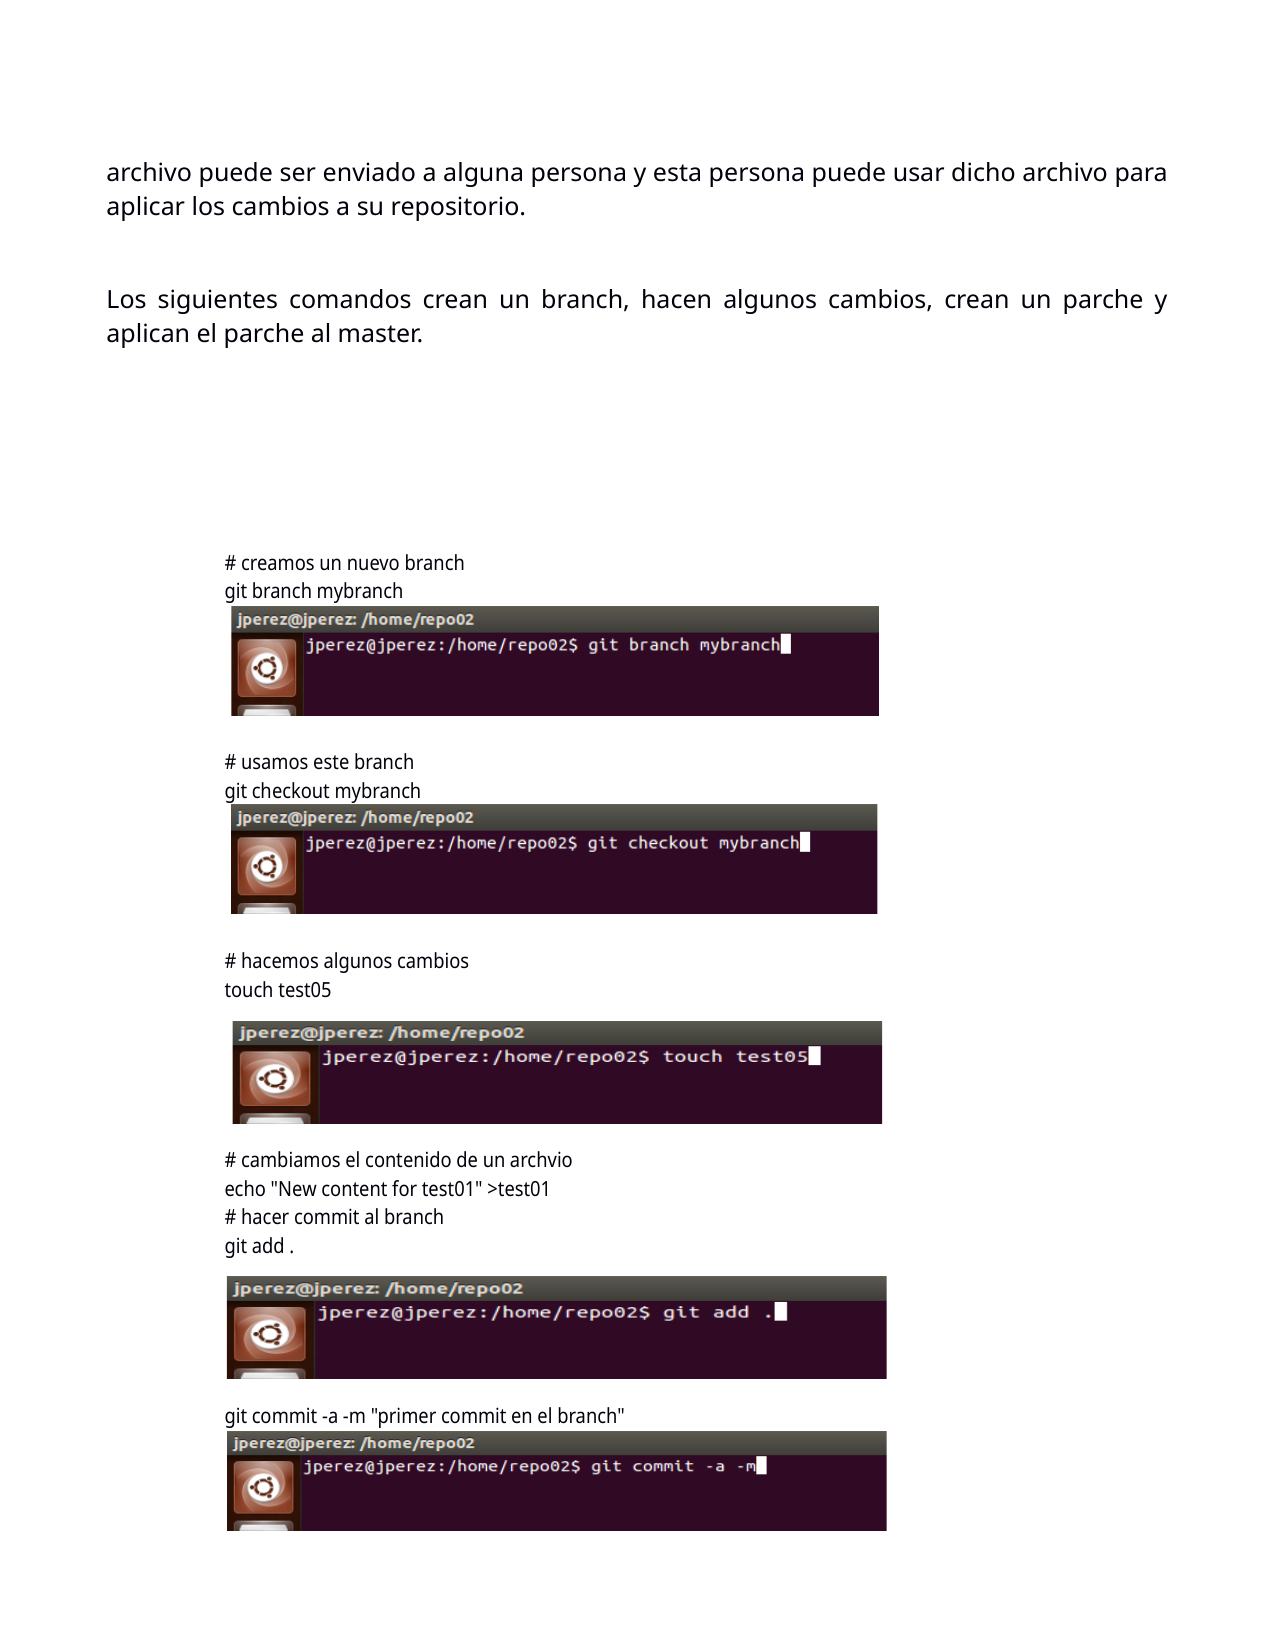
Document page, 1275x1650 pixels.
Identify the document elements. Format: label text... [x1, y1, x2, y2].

text # hacer commit al branch [224, 1202, 1169, 1231]
text echo "New content for test01" >test01 [224, 1174, 1169, 1202]
text # cambiamos el contenido de un archvio [224, 1145, 1169, 1174]
text git commit -a -m "primer commit en el branch" [224, 1401, 1169, 1430]
text # hacemos algunos cambios [224, 946, 1169, 975]
text git add . [224, 1231, 1169, 1259]
text # usamos este branch [224, 747, 1169, 776]
text git branch mybranch [224, 577, 1169, 605]
text archivo puede ser enviado a alguna persona y esta persona puede usar dicho archivo para aplicar los cambios a su repositorio. [106, 154, 1169, 222]
text Los siguientes comandos crean un branch, hacen algunos cambios, crean un parche y aplican el parche al master. [106, 281, 1169, 349]
text # creamos un nuevo branch [224, 548, 1169, 577]
text touch test05 [224, 975, 1169, 1003]
text git checkout mybranch [224, 776, 1169, 804]
